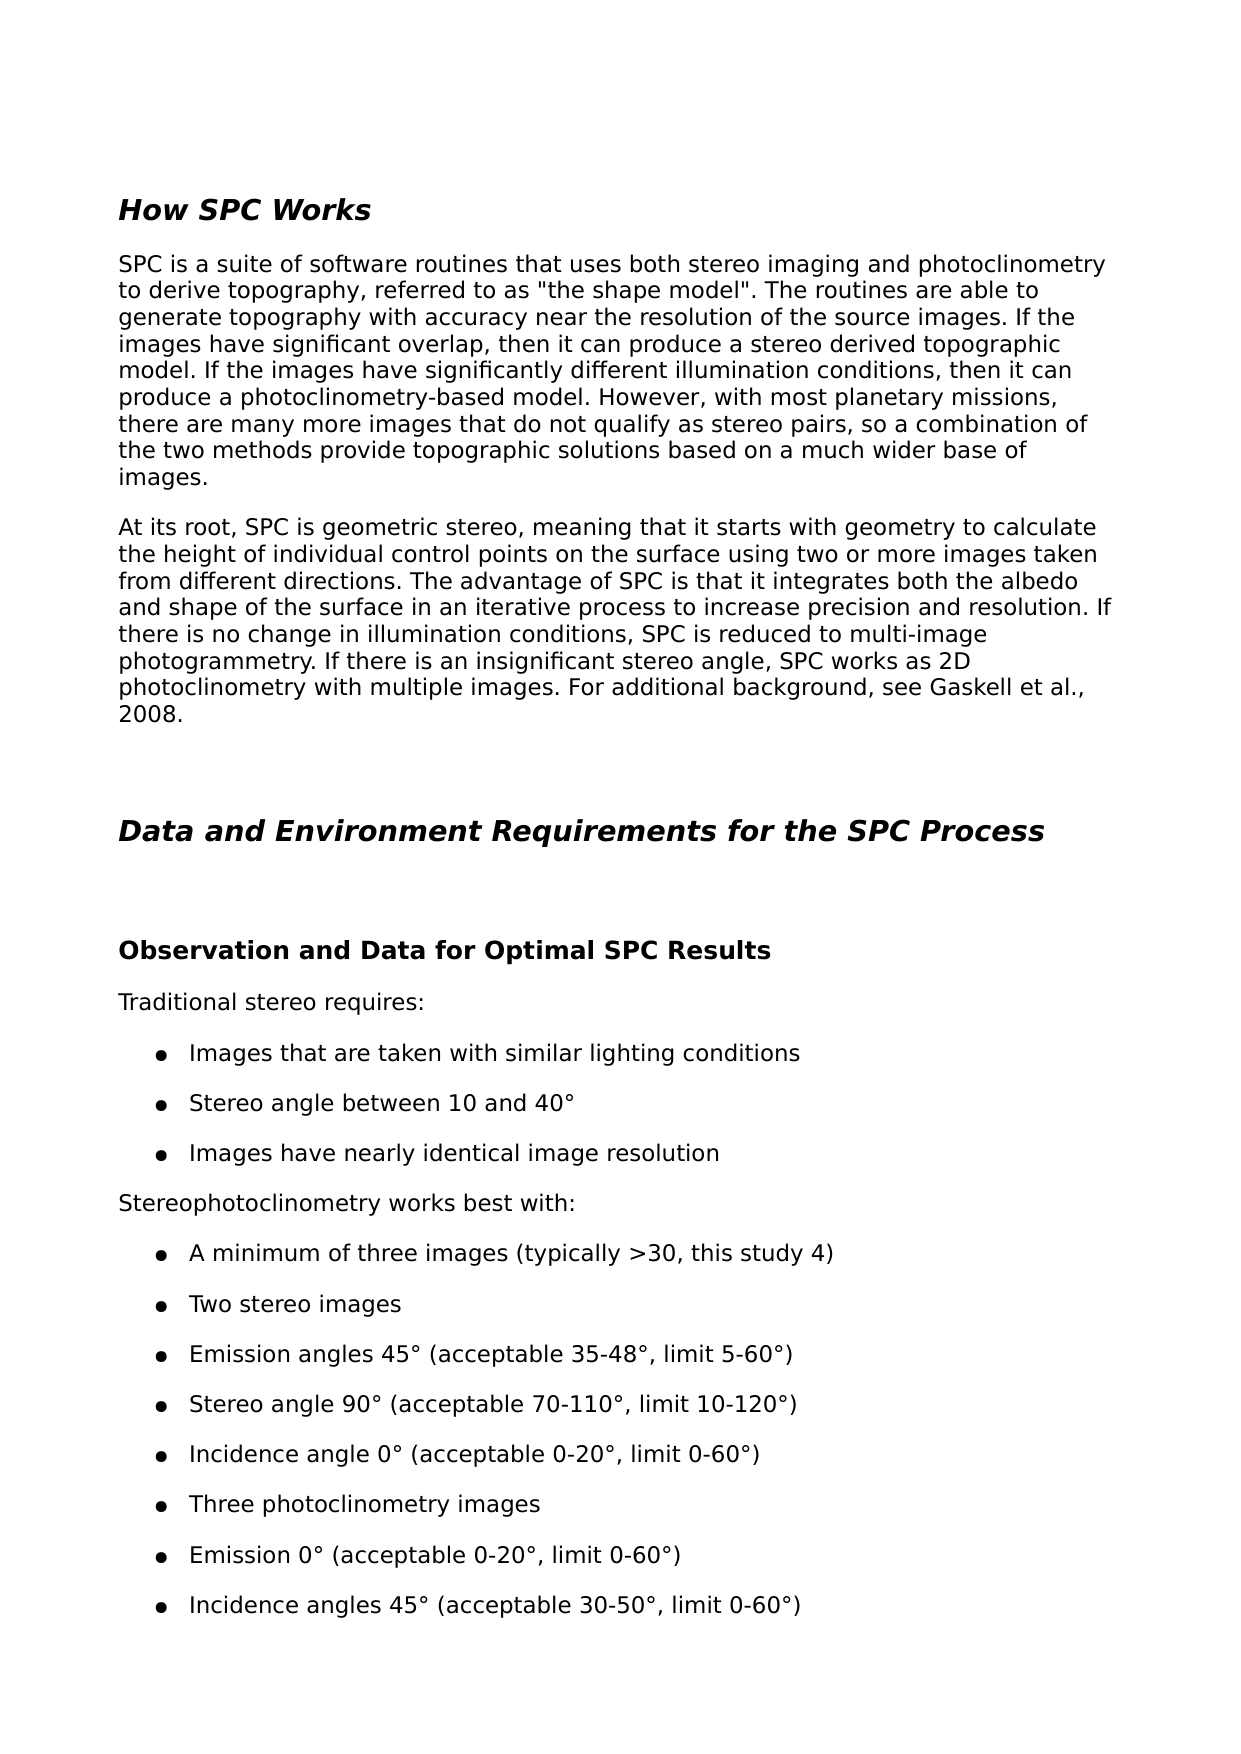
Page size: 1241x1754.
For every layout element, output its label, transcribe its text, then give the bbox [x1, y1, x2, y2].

list Emission angles 45° (acceptable 35-48°, limit 5-60°) [153, 1341, 1122, 1368]
list Incidence angles 45° (acceptable 30-50°, limit 0-60°) [153, 1592, 1122, 1619]
list Images have nearly identical image resolution [153, 1140, 1122, 1167]
list Stereo angle 90° (acceptable 70-110°, limit 10-120°) [153, 1391, 1122, 1418]
list A minimum of three images (typically >30, this study 4) [153, 1241, 1122, 1267]
text Traditional stereo requires: [118, 989, 1122, 1016]
subtitle How SPC Works [118, 193, 1122, 227]
subtitle Observation and Data for Optimal SPC Results [118, 936, 1122, 965]
text Stereophotoclinometry works best with: [118, 1190, 1122, 1217]
list Two stereo images [153, 1291, 1122, 1317]
list Incidence angle 0° (acceptable 0-20°, limit 0-60°) [153, 1441, 1122, 1468]
text SPC is a suite of software routines that uses both stereo imaging and photoclinometry to derive topography, referred to as "the shape model". The routines are able to generate topography with accuracy near the resolution of the source images. If the images have significant overlap, then it can produce a stereo derived topographic model. If the images have significantly different illumination conditions, then it can produce a photoclinometry-based model. However, with most planetary missions, there are many more images that do not qualify as stereo pairs, so a combination of the two methods provide topographic solutions based on a much wider base of images. [118, 251, 1122, 491]
text At its root, SPC is geometric stereo, meaning that it starts with geometry to calculate the height of individual control points on the surface using two or more images taken from different directions. The advantage of SPC is that it integrates both the albedo and shape of the surface in an iterative process to increase precision and resolution. If there is no change in illumination conditions, SPC is reduced to multi-image photogrammetry. If there is an insignificant stereo angle, SPC works as 2D photoclinometry with multiple images. For additional background, see Gaskell et al., 2008. [118, 514, 1122, 728]
list Emission 0° (acceptable 0-20°, limit 0-60°) [153, 1542, 1122, 1568]
list Images that are taken with similar lighting conditions [153, 1040, 1122, 1066]
list Stereo angle between 10 and 40° [153, 1090, 1122, 1117]
subtitle Data and Environment Requirements for the SPC Process [118, 815, 1122, 848]
list Three photoclinometry images [153, 1492, 1122, 1518]
